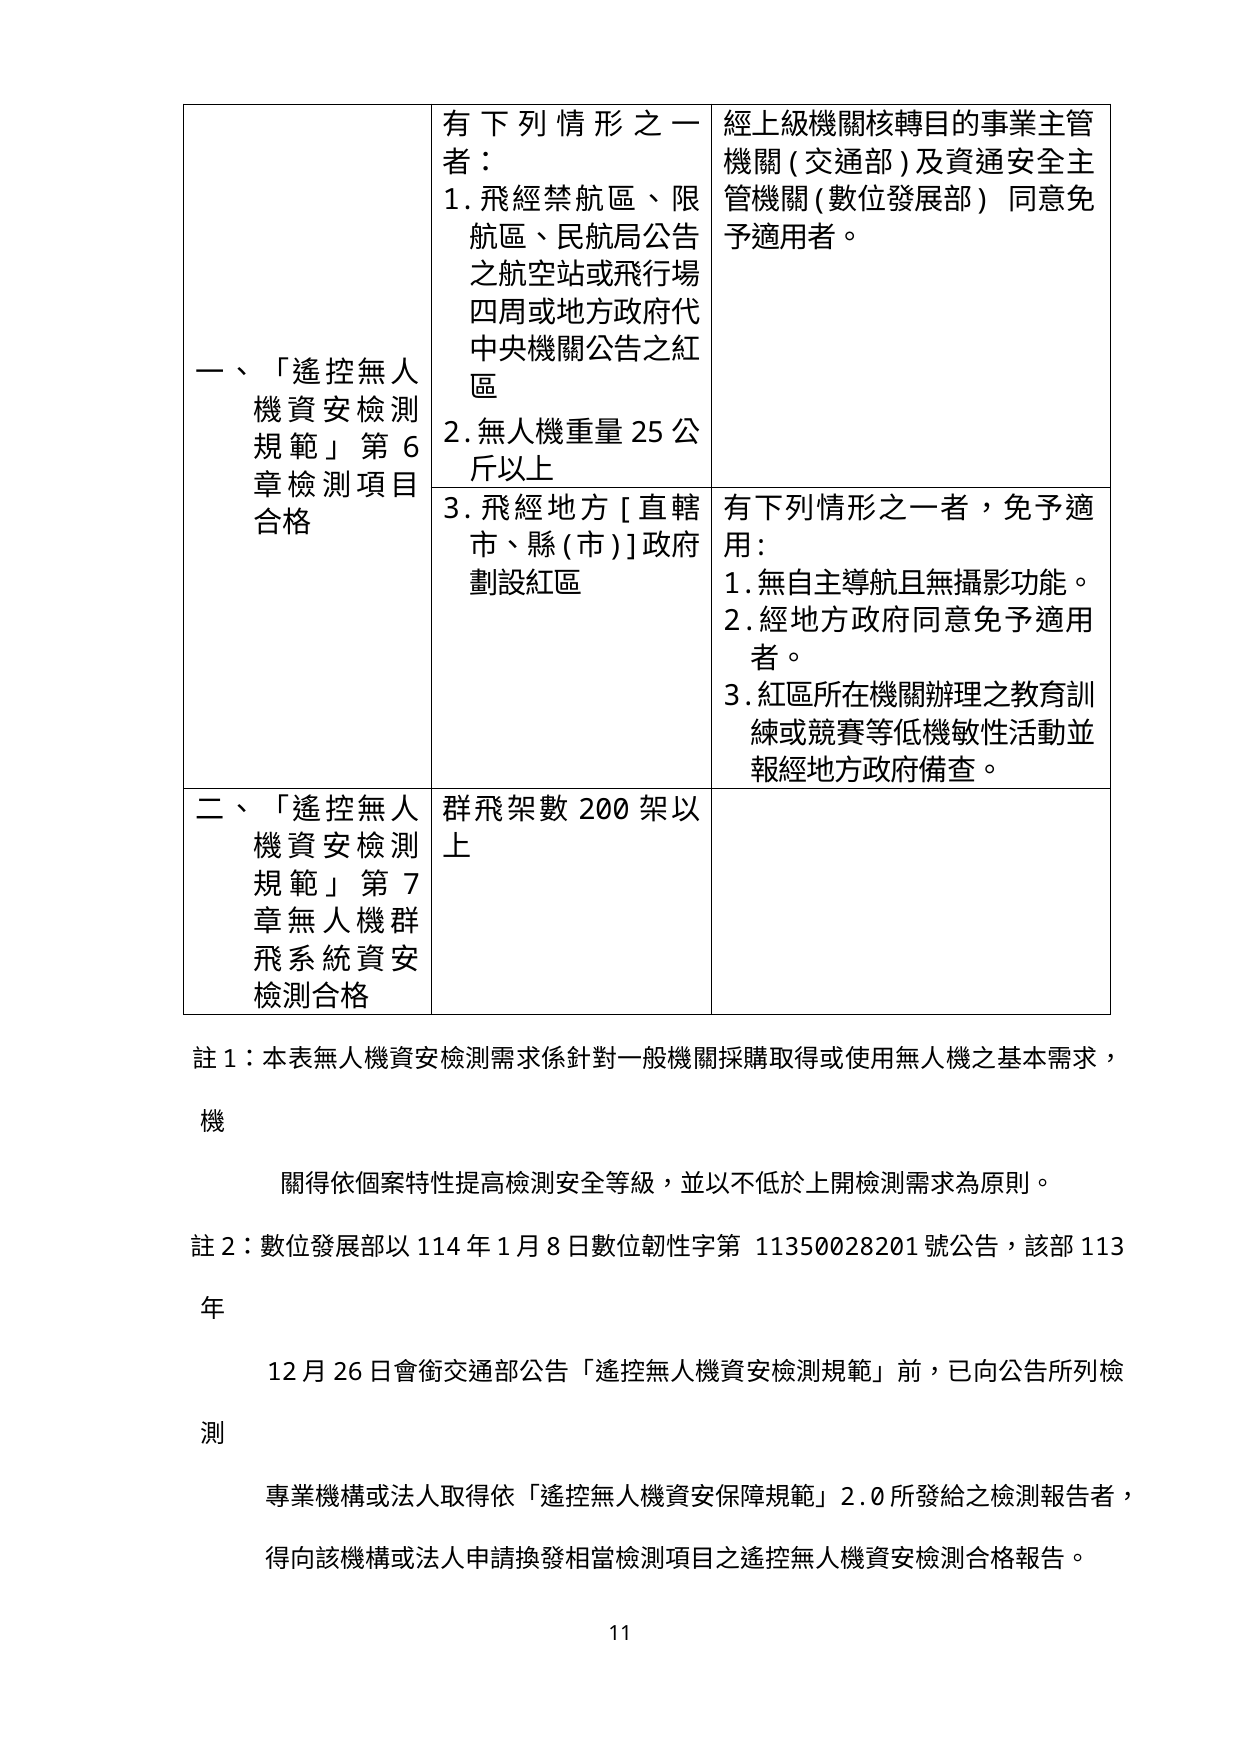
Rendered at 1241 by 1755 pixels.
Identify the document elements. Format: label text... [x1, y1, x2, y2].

table_cell 有下列情形之一者，免予適用: 1.無自主導航且無攝影功能。 2.經地方政府同意免予適用者。 3.紅區所在機關辦理之教育訓練或競賽等低機敏性活動並報經地方政府備查。 [712, 488, 1110, 788]
text 得向該機構或法人申請換發相當檢測項目之遙控無人機資安檢測合格報告。 [130, 1515, 1125, 1578]
table_cell 二、「遙控無人機資安檢測規範」第7章無人機群飛系統資安檢測合格 [184, 789, 431, 1014]
table_cell 有下列情形之一者： 1.飛經禁航區、限航區、民航局公告之航空站或飛行場四周或地方政府代中央機關公告之紅區 2.無人機重量25公斤以上 [432, 105, 711, 487]
text 12月26日會銜交通部公告「遙控無人機資安檢測規範」前，已向公告所列檢測 [130, 1328, 1125, 1453]
text 關得依個案特性提高檢測安全等級，並以不低於上開檢測需求為原則。 [130, 1140, 1125, 1203]
table_cell 一、「遙控無人機資安檢測規範」第6章檢測項目合格 [184, 105, 431, 788]
text 專業機構或法人取得依「遙控無人機資安保障規範」2.0所發給之檢測報告者， [130, 1453, 1125, 1515]
table_cell 群飛架數200架以上 [432, 789, 711, 1014]
table_cell 3.飛經地方[直轄市、縣(市)]政府劃設紅區 [432, 488, 711, 788]
table_cell 經上級機關核轉目的事業主管機關(交通部)及資通安全主管機關(數位發展部) 同意免予適用者。 [712, 105, 1110, 487]
text 註2：數位發展部以114年1月8日數位韌性字第 11350028201號公告，該部113年 [130, 1203, 1125, 1328]
table_cell [712, 789, 1110, 1014]
text 註1：本表無人機資安檢測需求係針對一般機關採購取得或使用無人機之基本需求，機 [130, 1015, 1125, 1140]
